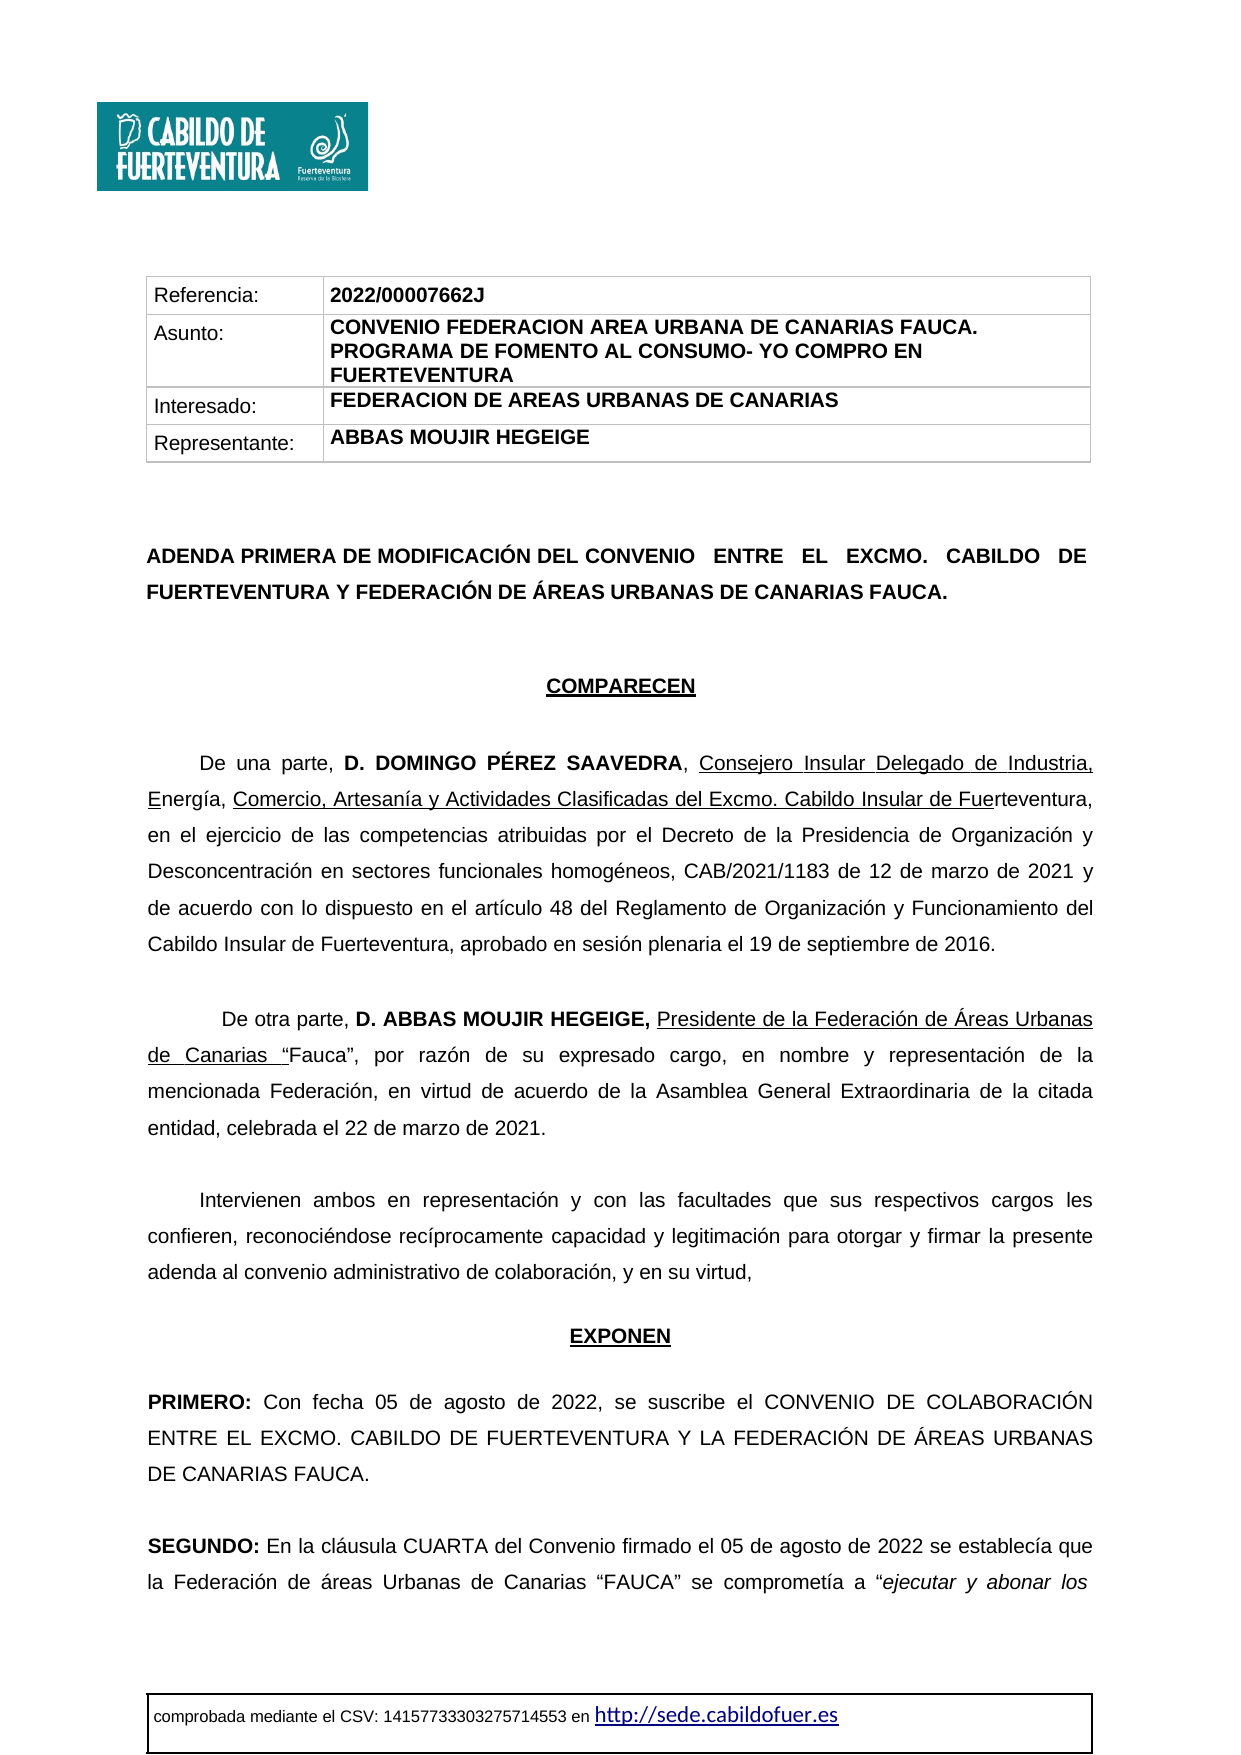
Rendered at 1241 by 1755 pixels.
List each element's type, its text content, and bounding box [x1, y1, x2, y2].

text PRIMERO: Con fecha 05 de agosto de 2022, se suscribe el CONVENIO DE COLABORACIÓN ENTRE EL EXCMO. CABILDO DE FUERTEVENTURA Y LA FEDERACIÓN DE ÁREAS URBANAS DE CANARIAS FAUCA. [147, 1390, 1093, 1486]
text Intervienen ambos en representación y con las facultades que sus respectivos cargos les confieren, reconociéndose recíprocamente capacidad y legitimación para otorgar y firmar la presente adenda al convenio administrativo de colaboración, y en su virtud, [147, 1188, 1093, 1284]
table_cell CONVENIO FEDERACION AREA URBANA DE CANARIAS FAUCA. PROGRAMA DE FOMENTO AL CONSUMO- YO COMPRO EN FUERTEVENTURA [324, 315, 1090, 386]
subtitle EXPONEN [133, 1324, 1107, 1348]
table_cell Interesado: [147, 388, 323, 424]
table_cell FEDERACION DE AREAS URBANAS DE CANARIAS [324, 388, 1090, 424]
table_cell ABBAS MOUJIR HEGEIGE [324, 425, 1090, 461]
text De otra parte, D. ABBAS MOUJIR HEGEIGE, Presidente de la Federación de Áreas Urbanas de Canarias “Fauca”, por razón de su expresado cargo, en nombre y representación de la mencionada Federación, en virtud de acuerdo de la Asamblea General Extraordinaria de la citada entidad, celebrada el 22 de marzo de 2021. [147, 1007, 1093, 1139]
table_header Referencia: [147, 277, 323, 313]
subtitle ADENDA PRIMERA DE MODIFICACIÓN DEL CONVENIO ENTRE EL EXCMO. CABILDO DE FUERTEVENTURA Y FEDERACIÓN DE ÁREAS URBANAS DE CANARIAS FAUCA. [146, 543, 1107, 603]
text SEGUNDO: En la cláusula CUARTA del Convenio firmado el 05 de agosto de 2022 se establecía que la Federación de áreas Urbanas de Canarias “FAUCA” se comprometía a “ejecutar y abonar los [147, 1534, 1093, 1594]
table_header 2022/00007662J [324, 277, 1090, 313]
table_cell Representante: [147, 425, 323, 461]
text COMPARECEN [134, 673, 1107, 697]
table_cell Asunto: [147, 315, 323, 386]
text De una parte, D. DOMINGO PÉREZ SAAVEDRA, Consejero Insular Delegado de Industria, Energía, Comercio, Artesanía y Actividades Clasificadas del Excmo. Cabildo Insular de Fuerteventura, en el ejercicio de las competencias atribuidas por el Decreto de la Presidencia de Organización y Desconcentración en sectores funcionales homogéneos, CAB/2021/1183 de 12 de marzo de 2021 y de acuerdo con lo dispuesto en el artículo 48 del Reglamento de Organización y Funcionamiento del Cabildo Insular de Fuerteventura, aprobado en sesión plenaria el 19 de septiembre de 2016. [147, 751, 1093, 955]
